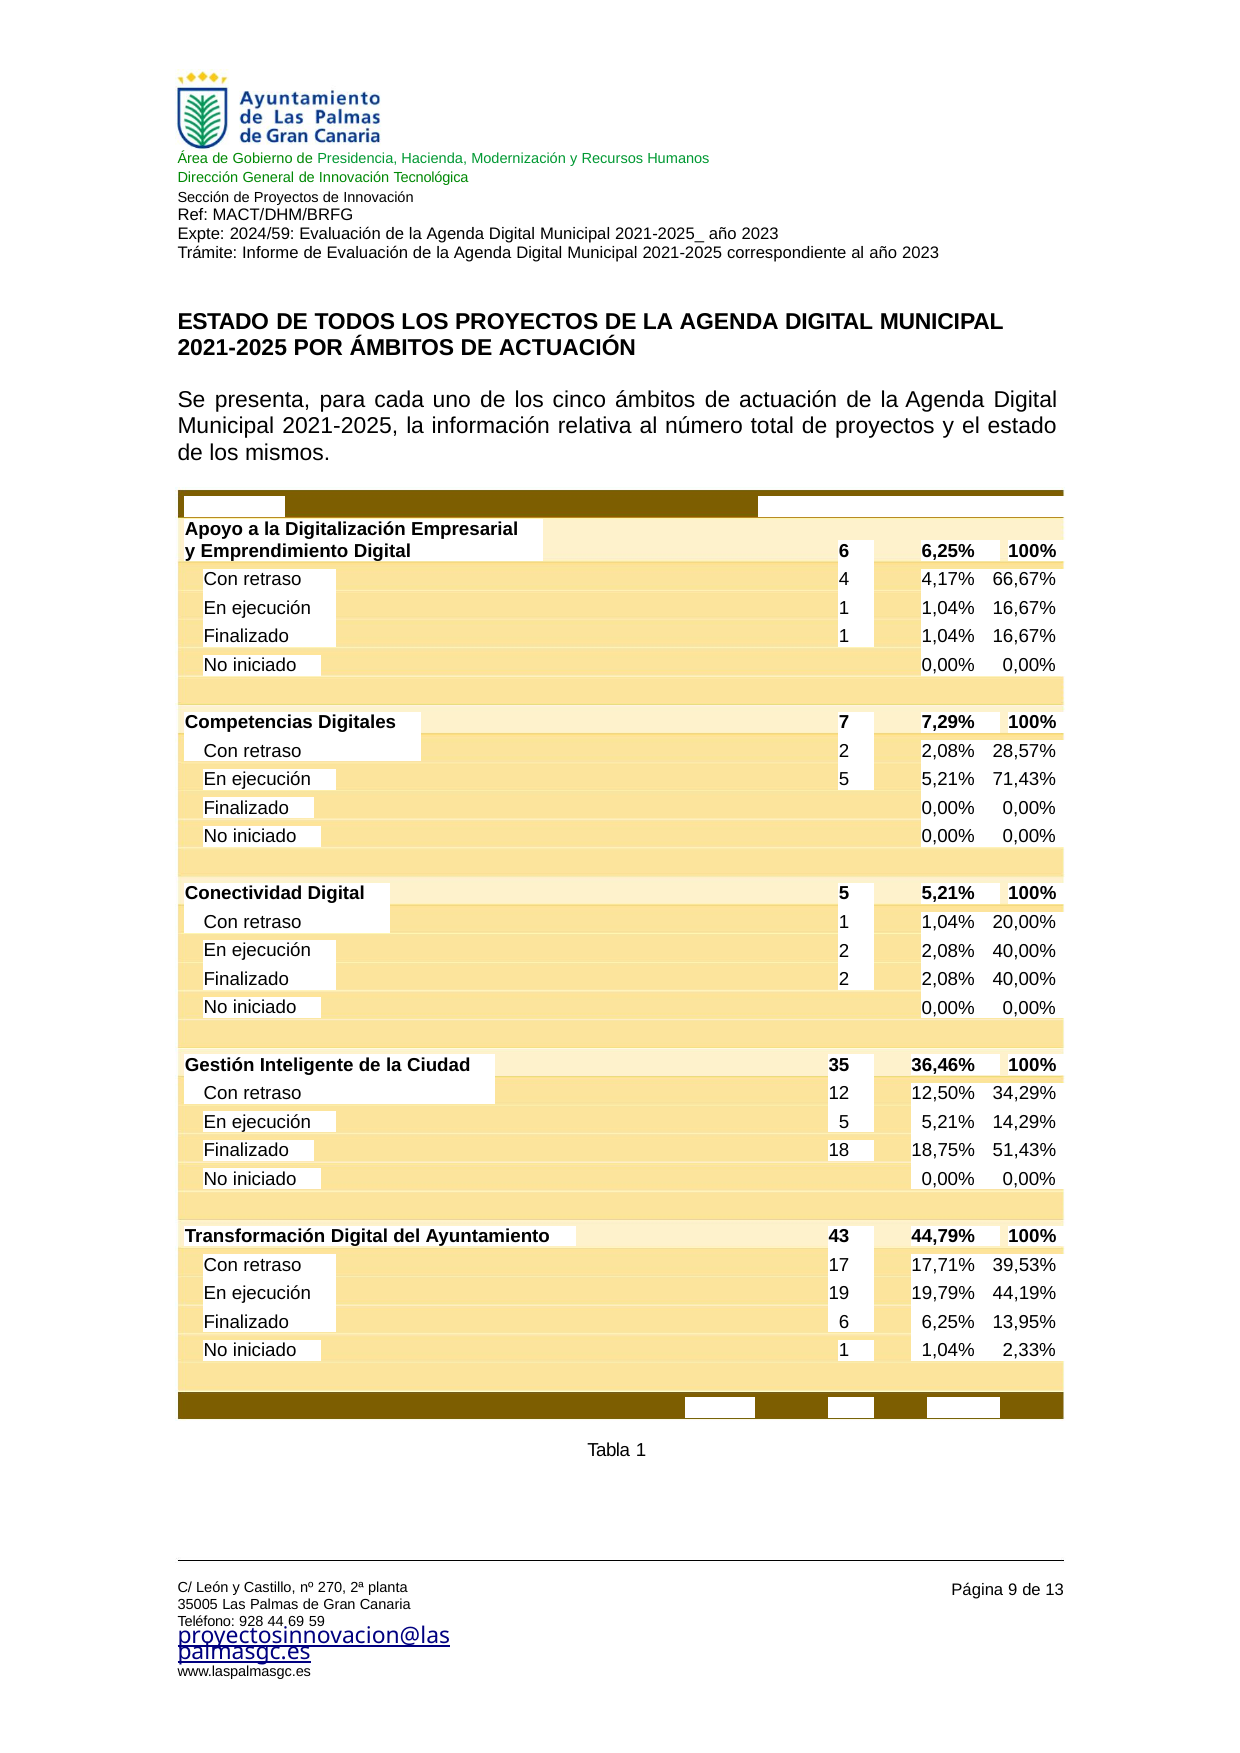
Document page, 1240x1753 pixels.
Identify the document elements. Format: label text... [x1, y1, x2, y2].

text 6 [838, 540, 874, 561]
text www.laspalmasgc.es [177, 1663, 450, 1679]
text Con retraso [203, 569, 336, 590]
text No iniciado [203, 1168, 321, 1189]
text 2 [838, 940, 874, 961]
text Se presenta, para cada uno de los cinco ámbitos de actuación de la Agenda Digital [177, 387, 1082, 412]
text Tabla 1 [587, 1440, 673, 1461]
text 6 [838, 1311, 874, 1332]
text 5 [838, 1112, 874, 1132]
text Finalizado [203, 1140, 314, 1161]
text 0,00% 0,00% [921, 1169, 1081, 1189]
text Con retraso [203, 912, 390, 933]
text Total [685, 1397, 755, 1418]
text Finalizado [203, 626, 336, 647]
text No iniciado [203, 655, 321, 676]
text Con retraso [203, 1254, 336, 1275]
text 43 [828, 1226, 874, 1246]
text 1 [838, 912, 874, 933]
text Teléfono: 928 44 69 59 [177, 1613, 450, 1630]
text 4,17% 66,67% [921, 569, 1081, 590]
text No iniciado [203, 826, 321, 847]
text 44,79% [911, 1226, 1000, 1246]
text y Emprendimiento Digital [184, 540, 543, 561]
text En ejecución [203, 598, 336, 619]
text Página 9 de 13 [951, 1580, 1088, 1599]
text 35 [828, 1054, 874, 1075]
text proyectosinnovacion@laspalmasgc.es [402, 1630, 450, 1645]
text 7,29% [921, 712, 1000, 733]
text 18,75% 51,43% [911, 1140, 1081, 1161]
text Finalizado [203, 969, 336, 990]
text En ejecución [203, 940, 336, 961]
text proyectosinnovacion@laspalmasgc.es [181, 1647, 265, 1661]
text 0,00% 0,00% [921, 797, 1081, 818]
text 100% [1008, 1054, 1081, 1075]
text Ref: MACT/DHM/BRFG [177, 206, 378, 224]
text 100% [1008, 1226, 1081, 1246]
text Con retraso [203, 1083, 495, 1104]
text 7 [838, 712, 874, 733]
text 5,21% 71,43% [921, 769, 1081, 790]
text 2,08% 28,57% [921, 740, 1081, 761]
text proyectosinnovacion@laspalmasgc.es [267, 1647, 450, 1663]
text 35005 Las Palmas de Gran Canaria [177, 1597, 435, 1613]
text 2,08% 40,00% [921, 940, 1081, 961]
text Apoyo a la Digitalización Empresarial [184, 519, 543, 540]
text 1 [838, 598, 874, 619]
text Transformación Digital del Ayuntamiento [184, 1226, 576, 1246]
text Conectividad Digital [184, 883, 390, 904]
text 0,00% 0,00% [921, 655, 1081, 676]
text 18 [828, 1140, 874, 1161]
text 0,00% 0,00% [921, 826, 1081, 847]
text 19,79% 44,19% [911, 1283, 1081, 1304]
text 2 [838, 969, 874, 990]
text 17,71% 39,53% [911, 1254, 1081, 1275]
text C/ León y Castillo, nº 270, 2ª planta [177, 1580, 432, 1596]
text 5,21% [921, 883, 1000, 904]
text Finalizado [203, 1311, 336, 1332]
text Municipal 2021-2025, la información relativa al número total de proyectos y el estado [177, 413, 1082, 438]
text 5 [838, 769, 874, 790]
text 2,08% 40,00% [922, 969, 1081, 990]
text 19 [828, 1283, 874, 1304]
text 100% [1008, 540, 1081, 561]
text Con retraso [203, 740, 421, 761]
text No iniciado [203, 997, 321, 1018]
text 1,04% 16,67% [921, 598, 1081, 619]
text 100% [927, 1397, 1000, 1418]
text Trámite: Informe de Evaluación de la Agenda Digital Municipal 2021-2025 correspondiente al año 2023 [177, 244, 962, 263]
text proyectosinnovacion@laspalmasgc.es [181, 1630, 405, 1645]
text ESTADO DE TODOS LOS PROYECTOS DE LA AGENDA DIGITAL MUNICIPAL [177, 309, 1031, 334]
text Competencias Digitales [184, 712, 421, 733]
text 1 [838, 1340, 874, 1361]
text 0,00% 0,00% [921, 997, 1081, 1018]
text 5,21% 14,29% [921, 1112, 1081, 1132]
text Dirección General de Innovación Tecnológica [177, 170, 734, 186]
text 17 [828, 1254, 874, 1275]
text 4 [838, 569, 874, 590]
text En ejecución [203, 1283, 336, 1304]
text 100% [1008, 883, 1081, 904]
text 5 [838, 883, 874, 904]
text 2 [838, 740, 874, 761]
text 1,04% 20,00% [921, 912, 1081, 933]
text 1,04% 16,67% [921, 626, 1081, 647]
text Gestión Inteligente de la Ciudad [184, 1054, 495, 1075]
text En ejecución [203, 1111, 336, 1132]
text Sección de Proyectos de Innovación [177, 189, 734, 205]
text 36,46% [911, 1054, 1000, 1075]
text 12 [828, 1083, 874, 1104]
text Ámbitos [184, 496, 285, 517]
text En ejecución [203, 769, 336, 790]
text 1,04% 2,33% [921, 1340, 1081, 1361]
text 96 [828, 1397, 874, 1418]
text 1 [838, 626, 874, 647]
text 6,25% [921, 540, 1000, 561]
text Proyectos Total % Ámbitos % [758, 496, 1081, 517]
text No iniciado [203, 1340, 321, 1361]
text Área de Gobierno de Presidencia, Hacienda, Modernización y Recursos Humanos [177, 151, 734, 167]
text 6,25% 13,95% [921, 1311, 1081, 1332]
text de los mismos. [177, 439, 1082, 465]
text 2021-2025 POR ÁMBITOS DE ACTUACIÓN [177, 335, 661, 361]
text Expte: 2024/59: Evaluación de la Agenda Digital Municipal 2021-2025_ año 2023 [177, 225, 962, 243]
text Finalizado [203, 797, 314, 818]
text 12,50% 34,29% [911, 1083, 1081, 1104]
text 100% [1008, 712, 1081, 733]
